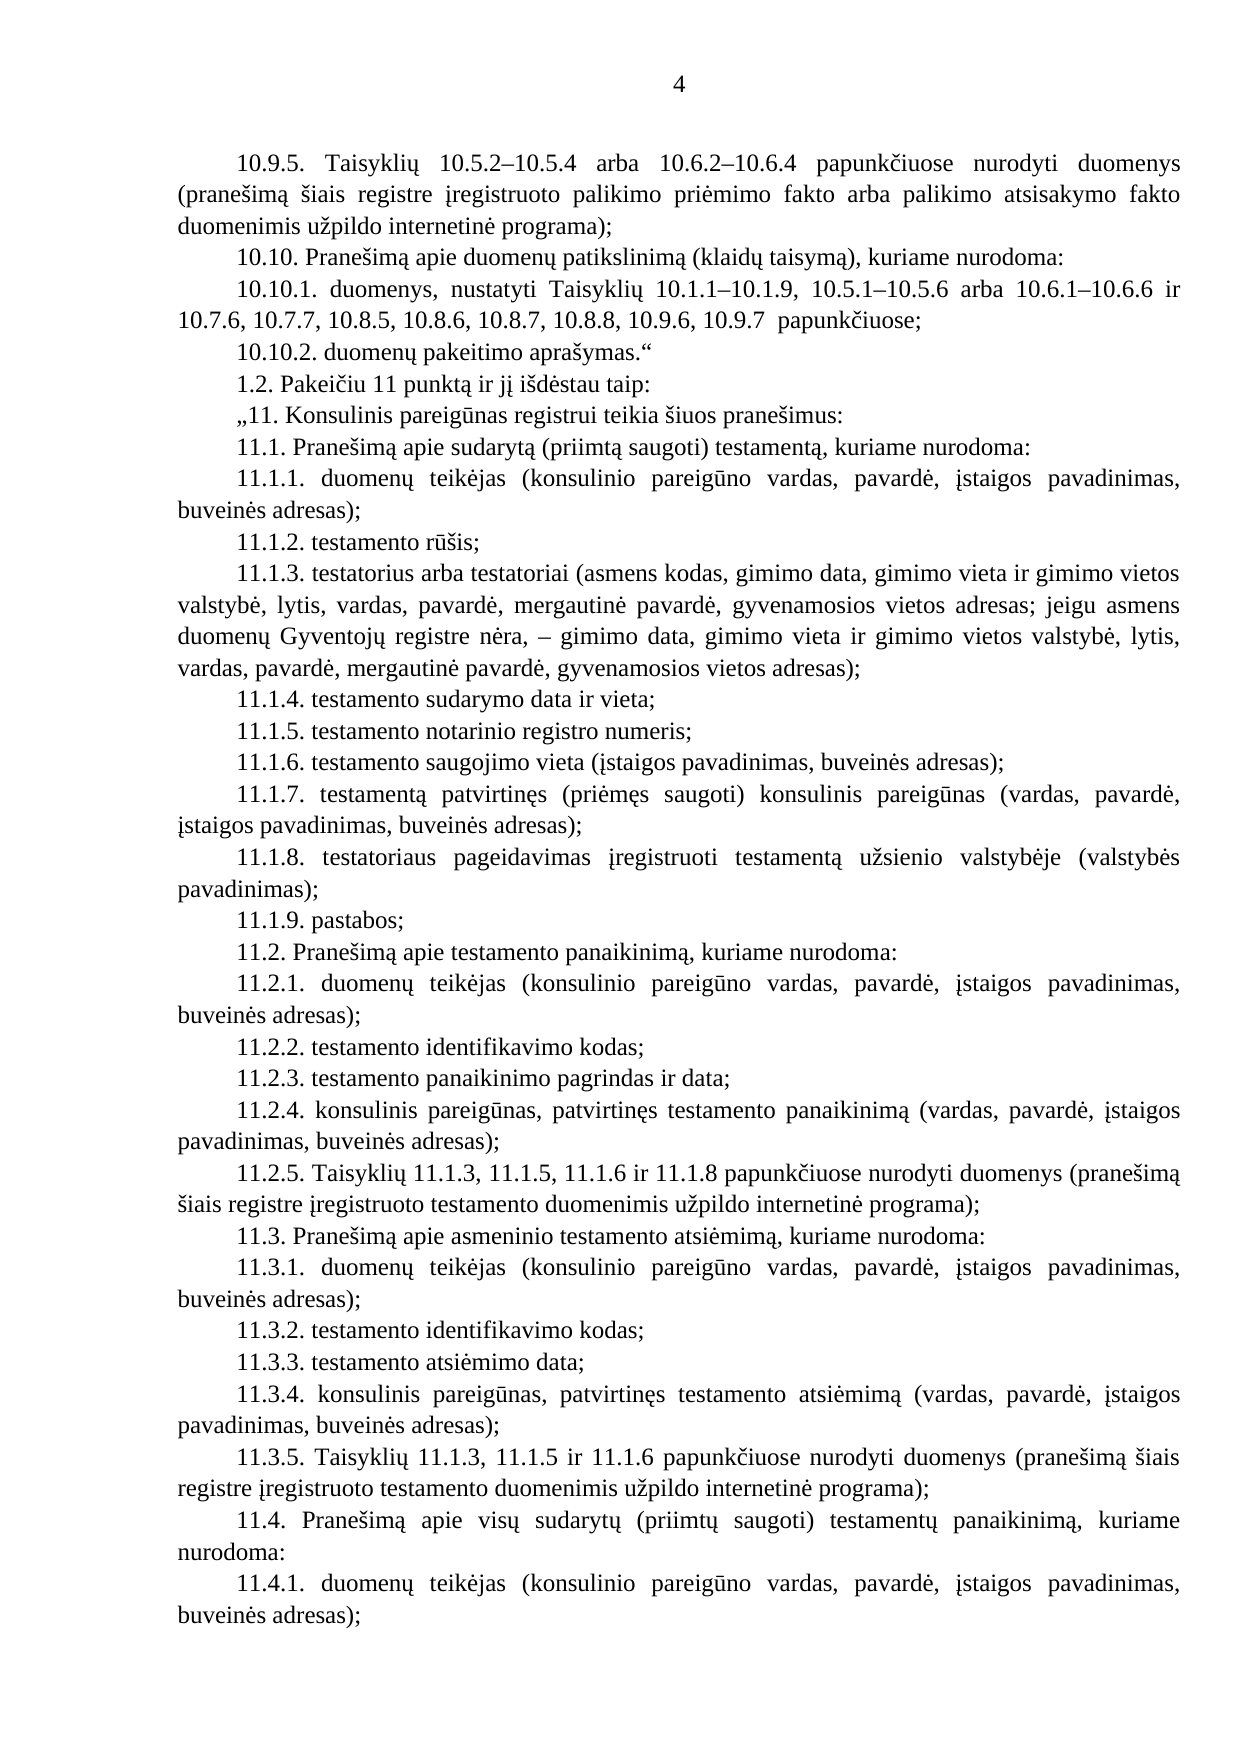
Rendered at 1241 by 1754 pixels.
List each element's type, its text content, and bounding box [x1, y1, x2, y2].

text 11.3.3. testamento atsiėmimo data; [177, 1347, 1181, 1376]
text 11.1.1. duomenų teikėjas (konsulinio pareigūno vardas, pavardė, įstaigos pavadinimas, buveinės adresas); [177, 463, 1181, 524]
text 10.9.5. Taisyklių 10.5.2–10.5.4 arba 10.6.2–10.6.4 papunkčiuose nurodyti duomenys (pranešimą šiais registre įregistruoto palikimo priėmimo fakto arba palikimo atsisakymo fakto duomenimis užpildo internetinė programa); [177, 148, 1181, 240]
text 11.1.9. pastabos; [177, 905, 1181, 934]
text 11.2. Pranešimą apie testamento panaikinimą, kuriame nurodoma: [177, 937, 1181, 966]
text 11.2.2. testamento identifikavimo kodas; [177, 1032, 1181, 1060]
text 11.1.2. testamento rūšis; [177, 527, 1181, 555]
text 11.1.5. testamento notarinio registro numeris; [177, 716, 1181, 745]
text 11.3.5. Taisyklių 11.1.3, 11.1.5 ir 11.1.6 papunkčiuose nurodyti duomenys (pranešimą šiais registre įregistruoto testamento duomenimis užpildo internetinė programa); [177, 1442, 1181, 1502]
text 10.10.2. duomenų pakeitimo aprašymas.“ [177, 337, 1181, 366]
text 11.1.3. testatorius arba testatoriai (asmens kodas, gimimo data, gimimo vieta ir gimimo vietos valstybė, lytis, vardas, pavardė, mergautinė pavardė, gyvenamosios vietos adresas; jeigu asmens duomenų Gyventojų registre nėra, – gimimo data, gimimo vieta ir gimimo vietos valstybė, lytis, vardas, pavardė, mergautinė pavardė, gyvenamosios vietos adresas); [177, 558, 1181, 682]
text 11.2.3. testamento panaikinimo pagrindas ir data; [177, 1063, 1181, 1092]
text 11.2.5. Taisyklių 11.1.3, 11.1.5, 11.1.6 ir 11.1.8 papunkčiuose nurodyti duomenys (pranešimą šiais registre įregistruoto testamento duomenimis užpildo internetinė programa); [177, 1158, 1181, 1218]
text 11.4. Pranešimą apie visų sudarytų (priimtų saugoti) testamentų panaikinimą, kuriame nurodoma: [177, 1505, 1181, 1565]
text 10.10. Pranešimą apie duomenų patikslinimą (klaidų taisymą), kuriame nurodoma: [177, 242, 1181, 271]
text 11.4.1. duomenų teikėjas (konsulinio pareigūno vardas, pavardė, įstaigos pavadinimas, buveinės adresas); [177, 1568, 1181, 1628]
text 11.3.1. duomenų teikėjas (konsulinio pareigūno vardas, pavardė, įstaigos pavadinimas, buveinės adresas); [177, 1252, 1181, 1313]
text 11.3.2. testamento identifikavimo kodas; [177, 1316, 1181, 1344]
text 11.3.4. konsulinis pareigūnas, patvirtinęs testamento atsiėmimą (vardas, pavardė, įstaigos pavadinimas, buveinės adresas); [177, 1379, 1181, 1439]
text 11.3. Pranešimą apie asmeninio testamento atsiėmimą, kuriame nurodoma: [177, 1221, 1181, 1250]
text 11.1.6. testamento saugojimo vieta (įstaigos pavadinimas, buveinės adresas); [177, 747, 1181, 776]
text „11. Konsulinis pareigūnas registrui teikia šiuos pranešimus: [177, 400, 1181, 429]
text 11.1. Pranešimą apie sudarytą (priimtą saugoti) testamentą, kuriame nurodoma: [177, 432, 1181, 461]
text 10.10.1. duomenys, nustatyti Taisyklių 10.1.1–10.1.9, 10.5.1–10.5.6 arba 10.6.1–10.6.6 ir 10.7.6, 10.7.7, 10.8.5, 10.8.6, 10.8.7, 10.8.8, 10.9.6, 10.9.7 papunkčiuose; [177, 274, 1181, 334]
text 11.1.8. testatoriaus pageidavimas įregistruoti testamentą užsienio valstybėje (valstybės pavadinimas); [177, 842, 1181, 902]
text 11.1.4. testamento sudarymo data ir vieta; [177, 684, 1181, 713]
text 11.2.1. duomenų teikėjas (konsulinio pareigūno vardas, pavardė, įstaigos pavadinimas, buveinės adresas); [177, 968, 1181, 1029]
text 11.2.4. konsulinis pareigūnas, patvirtinęs testamento panaikinimą (vardas, pavardė, įstaigos pavadinimas, buveinės adresas); [177, 1095, 1181, 1155]
text 11.1.7. testamentą patvirtinęs (priėmęs saugoti) konsulinis pareigūnas (vardas, pavardė, įstaigos pavadinimas, buveinės adresas); [177, 779, 1181, 839]
text 1.2. Pakeičiu 11 punktą ir jį išdėstau taip: [177, 369, 1181, 397]
